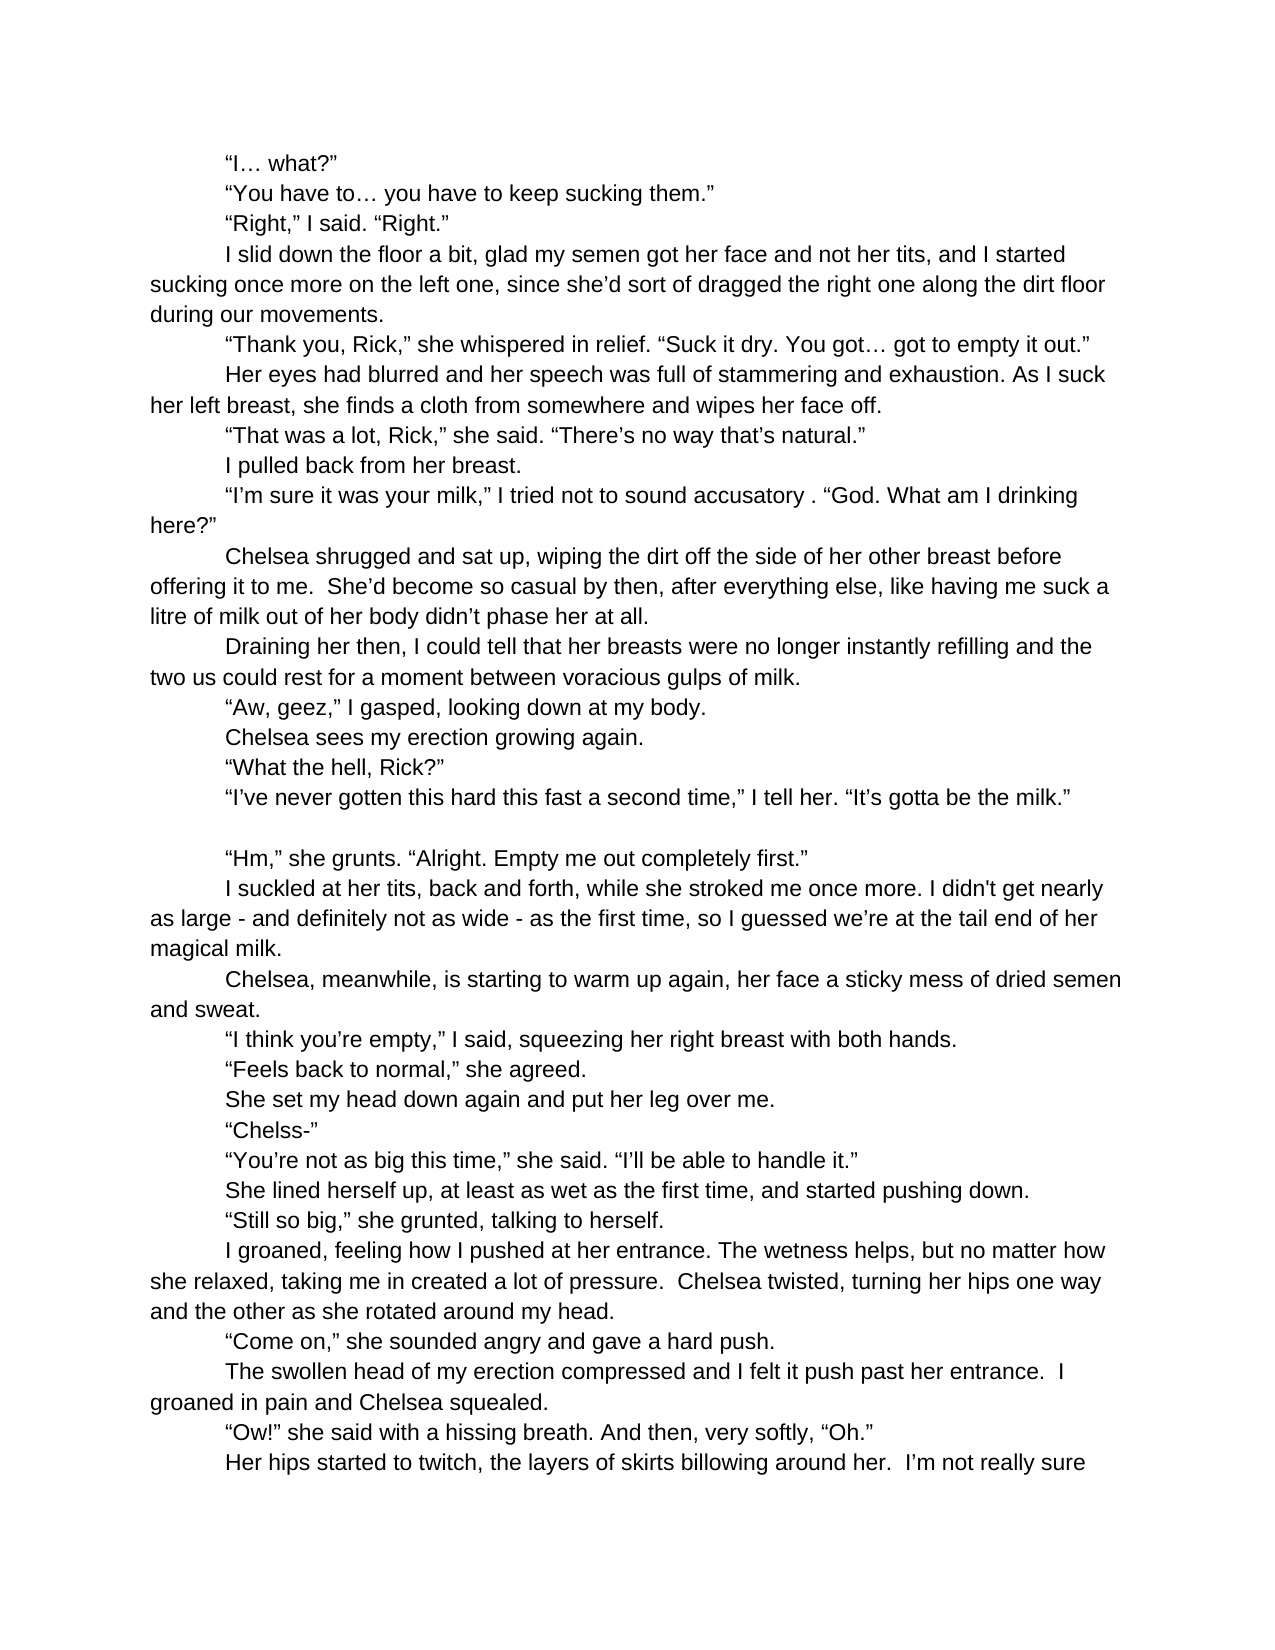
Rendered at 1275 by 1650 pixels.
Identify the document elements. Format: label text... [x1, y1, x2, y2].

text I pulled back from her breast. [150, 452, 1125, 478]
text “What the hell, Rick?” [150, 754, 1125, 781]
text Her eyes had blurred and her speech was full of stammering and exhaustion. As I suck her left breast, she finds a cloth from somewhere and wipes her face off. [150, 361, 1125, 418]
text “I’m sure it was your milk,” I tried not to sound accusatory . “God. What am I drinking here?” [150, 482, 1125, 539]
text “I think you’re empty,” I said, squeezing her right breast with both hands. [150, 1026, 1125, 1052]
text “Still so big,” she grunted, talking to herself. [150, 1207, 1125, 1234]
text Draining her then, I could tell that her breasts were no longer instantly refilling and the two us could rest for a moment between voracious gulps of milk. [150, 633, 1125, 690]
text “That was a lot, Rick,” she said. “There’s no way that’s natural.” [150, 422, 1125, 448]
text “Aw, geez,” I gasped, looking down at my body. [150, 694, 1125, 720]
text “Come on,” she sounded angry and gave a hard push. [150, 1328, 1125, 1354]
text “Right,” I said. “Right.” [150, 210, 1125, 237]
text I groaned, feeling how I pushed at her entrance. The wetness helps, but no matter how she relaxed, taking me in created a lot of pressure. Chelsea twisted, turning her hips one way and the other as she rotated around my head. [150, 1237, 1125, 1324]
text I slid down the floor a bit, glad my semen got her face and not her tits, and I started sucking once more on the left one, since she’d sort of dragged the right one along the dirt floor during our movements. [150, 241, 1125, 327]
text “You have to… you have to keep sucking them.” [150, 180, 1125, 207]
text “I… what?” [150, 150, 1125, 176]
text “You’re not as big this time,” she said. “I’ll be able to handle it.” [150, 1147, 1125, 1173]
text “Ow!” she said with a hissing breath. And then, very softly, “Oh.” [150, 1419, 1125, 1445]
text “Thank you, Rick,” she whispered in relief. “Suck it dry. You got… got to empty it out.” [150, 331, 1125, 358]
text She lined herself up, at least as wet as the first time, and started pushing down. [150, 1177, 1125, 1203]
text Chelsea shrugged and sat up, wiping the dirt off the side of her other breast before offering it to me. She’d become so casual by then, after everything else, like having me suck a litre of milk out of her body didn’t phase her at all. [150, 543, 1125, 629]
text I suckled at her tits, back and forth, while she stroked me once more. I didn't get nearly as large - and definitely not as wide - as the first time, so I guessed we’re at the tail end of her magical milk. [150, 875, 1125, 962]
text Her hips started to twitch, the layers of skirts billowing around her. I’m not really sure [150, 1449, 1125, 1475]
text Chelsea sees my erection growing again. [225, 724, 1125, 750]
text She set my head down again and put her leg over me. [150, 1086, 1125, 1113]
text “Feels back to normal,” she agreed. [150, 1056, 1125, 1083]
text Chelsea, meanwhile, is starting to warm up again, her face a sticky mess of dried semen and sweat. [150, 966, 1125, 1022]
text “I’ve never gotten this hard this fast a second time,” I tell her. “It’s gotta be the milk.” [225, 784, 1125, 841]
text “Chelss-” [150, 1117, 1125, 1143]
text The swollen head of my erection compressed and I felt it push past her entrance. I groaned in pain and Chelsea squealed. [150, 1358, 1125, 1415]
text “Hm,” she grunts. “Alright. Empty me out completely first.” [150, 845, 1125, 871]
